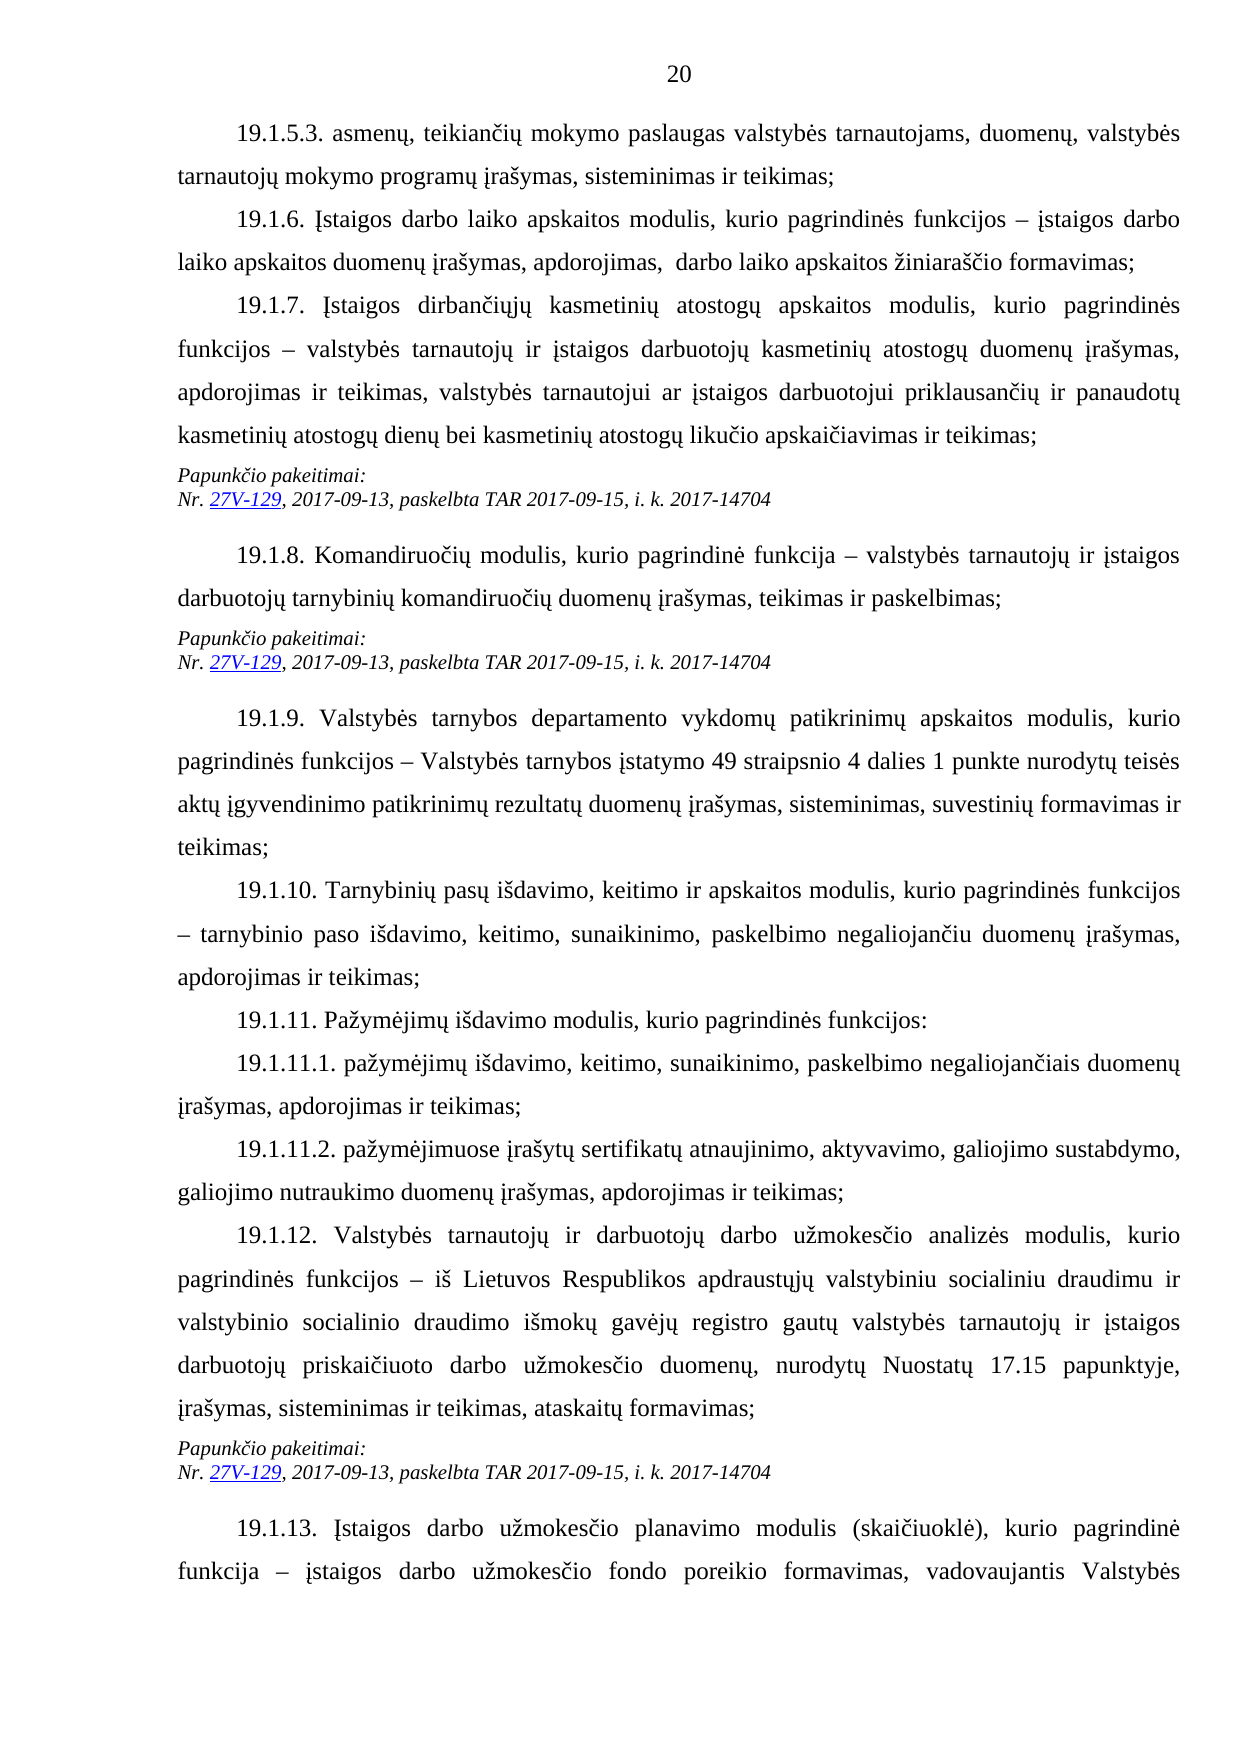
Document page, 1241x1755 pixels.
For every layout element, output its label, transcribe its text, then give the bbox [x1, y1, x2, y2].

text Papunkčio pakeitimai: [177, 463, 1181, 487]
text 19.1.6. Įstaigos darbo laiko apskaitos modulis, kurio pagrindinės funkcijos – įstaigos darbo laiko apskaitos duomenų įrašymas, apdorojimas, darbo laiko apskaitos žiniaraščio formavimas; [177, 204, 1181, 276]
text 19.1.5.3. asmenų, teikiančių mokymo paslaugas valstybės tarnautojams, duomenų, valstybės tarnautojų mokymo programų įrašymas, sisteminimas ir teikimas; [177, 118, 1181, 190]
text Papunkčio pakeitimai: [177, 1436, 1181, 1460]
text 19.1.11.1. pažymėjimų išdavimo, keitimo, sunaikinimo, paskelbimo negaliojančiais duomenų įrašymas, apdorojimas ir teikimas; [177, 1048, 1181, 1120]
text Nr. 27V-129, 2017-09-13, paskelbta TAR 2017-09-15, i. k. 2017-14704 [177, 487, 1181, 511]
text Papunkčio pakeitimai: [177, 626, 1181, 650]
text Nr. 27V-129, 2017-09-13, paskelbta TAR 2017-09-15, i. k. 2017-14704 [177, 1460, 1181, 1484]
text 19.1.11.2. pažymėjimuose įrašytų sertifikatų atnaujinimo, aktyvavimo, galiojimo sustabdymo, galiojimo nutraukimo duomenų įrašymas, apdorojimas ir teikimas; [177, 1134, 1181, 1206]
text Nr. 27V-129, 2017-09-13, paskelbta TAR 2017-09-15, i. k. 2017-14704 [177, 650, 1181, 674]
text 19.1.9. Valstybės tarnybos departamento vykdomų patikrinimų apskaitos modulis, kurio pagrindinės funkcijos – Valstybės tarnybos įstatymo 49 straipsnio 4 dalies 1 punkte nurodytų teisės aktų įgyvendinimo patikrinimų rezultatų duomenų įrašymas, sisteminimas, suvestinių formavimas ir teikimas; [177, 703, 1181, 861]
text 19.1.11. Pažymėjimų išdavimo modulis, kurio pagrindinės funkcijos: [177, 1005, 1181, 1034]
text 19.1.13. Įstaigos darbo užmokesčio planavimo modulis (skaičiuoklė), kurio pagrindinė funkcija – įstaigos darbo užmokesčio fondo poreikio formavimas, vadovaujantis Valstybės [177, 1513, 1181, 1585]
text 19.1.10. Tarnybinių pasų išdavimo, keitimo ir apskaitos modulis, kurio pagrindinės funkcijos – tarnybinio paso išdavimo, keitimo, sunaikinimo, paskelbimo negaliojančiu duomenų įrašymas, apdorojimas ir teikimas; [177, 876, 1181, 991]
text 19.1.7. Įstaigos dirbančiųjų kasmetinių atostogų apskaitos modulis, kurio pagrindinės funkcijos – valstybės tarnautojų ir įstaigos darbuotojų kasmetinių atostogų duomenų įrašymas, apdorojimas ir teikimas, valstybės tarnautojui ar įstaigos darbuotojui priklausančių ir panaudotų kasmetinių atostogų dienų bei kasmetinių atostogų likučio apskaičiavimas ir teikimas; [177, 291, 1181, 449]
text 19.1.12. Valstybės tarnautojų ir darbuotojų darbo užmokesčio analizės modulis, kurio pagrindinės funkcijos – iš Lietuvos Respublikos apdraustųjų valstybiniu socialiniu draudimu ir valstybinio socialinio draudimo išmokų gavėjų registro gautų valstybės tarnautojų ir įstaigos darbuotojų priskaičiuoto darbo užmokesčio duomenų, nurodytų Nuostatų 17.15 papunktyje, įrašymas, sisteminimas ir teikimas, ataskaitų formavimas; [177, 1221, 1181, 1422]
text 19.1.8. Komandiruočių modulis, kurio pagrindinė funkcija – valstybės tarnautojų ir įstaigos darbuotojų tarnybinių komandiruočių duomenų įrašymas, teikimas ir paskelbimas; [177, 540, 1181, 612]
